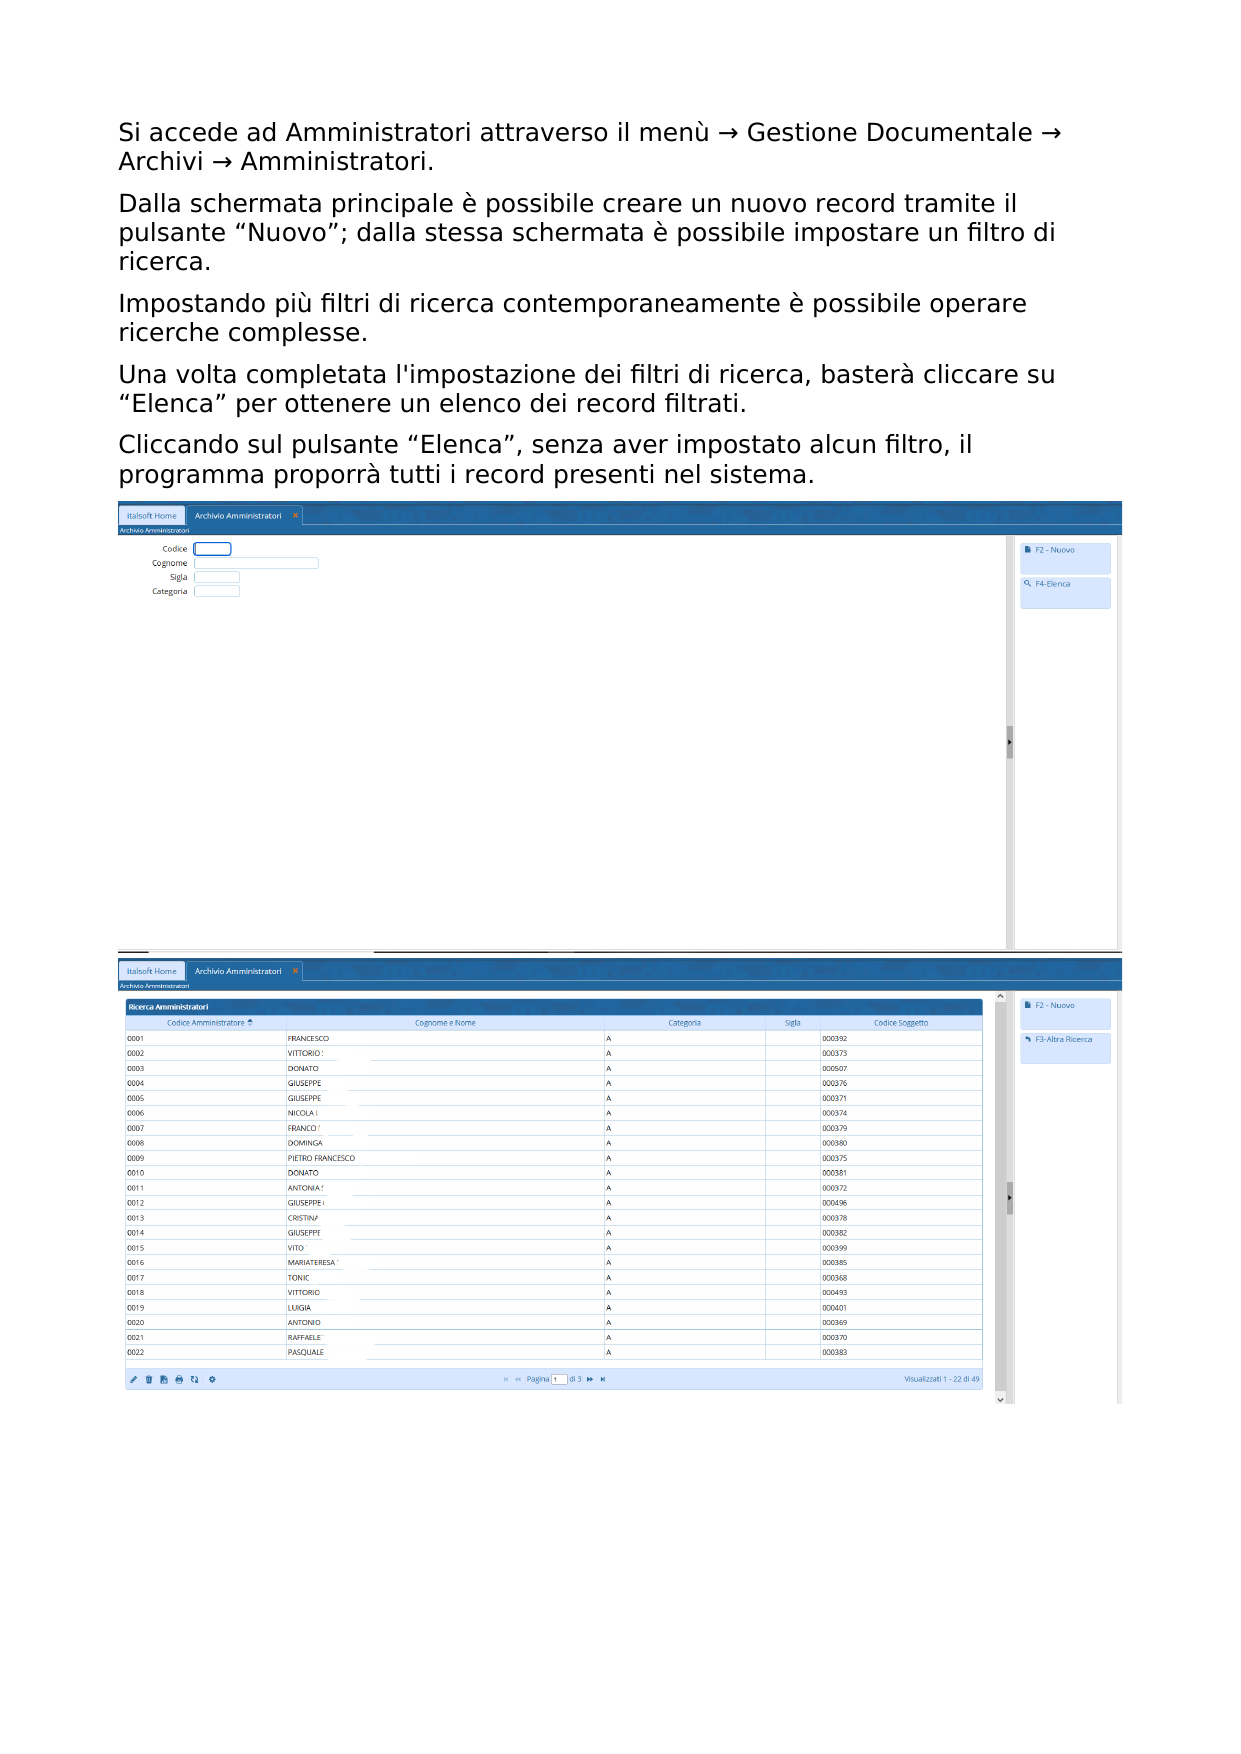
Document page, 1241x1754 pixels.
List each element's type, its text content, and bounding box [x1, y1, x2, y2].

text visualizzazioni. [118, 953, 1122, 958]
text visualizzazioni. [118, 1404, 1122, 1409]
text Una volta completata l'impostazione dei filtri di ricerca, basterà cliccare su “Elenca” per ottenere un elenco dei record filtrati. [118, 360, 1122, 418]
text Si accede ad Amministratori attraverso il menù → Gestione Documentale → Archivi → Amministratori. [118, 118, 1122, 176]
picture [118, 958, 1123, 1404]
text Impostando più filtri di ricerca contemporaneamente è possibile operare ricerche complesse. [118, 289, 1122, 347]
text Dalla schermata principale è possibile creare un nuovo record tramite il pulsante “Nuovo”; dalla stessa schermata è possibile impostare un filtro di ricerca. [118, 189, 1122, 276]
text Cliccando sul pulsante “Elenca”, senza aver impostato alcun filtro, il programma proporrà tutti i record presenti nel sistema. [118, 431, 1122, 489]
picture [118, 501, 1123, 953]
